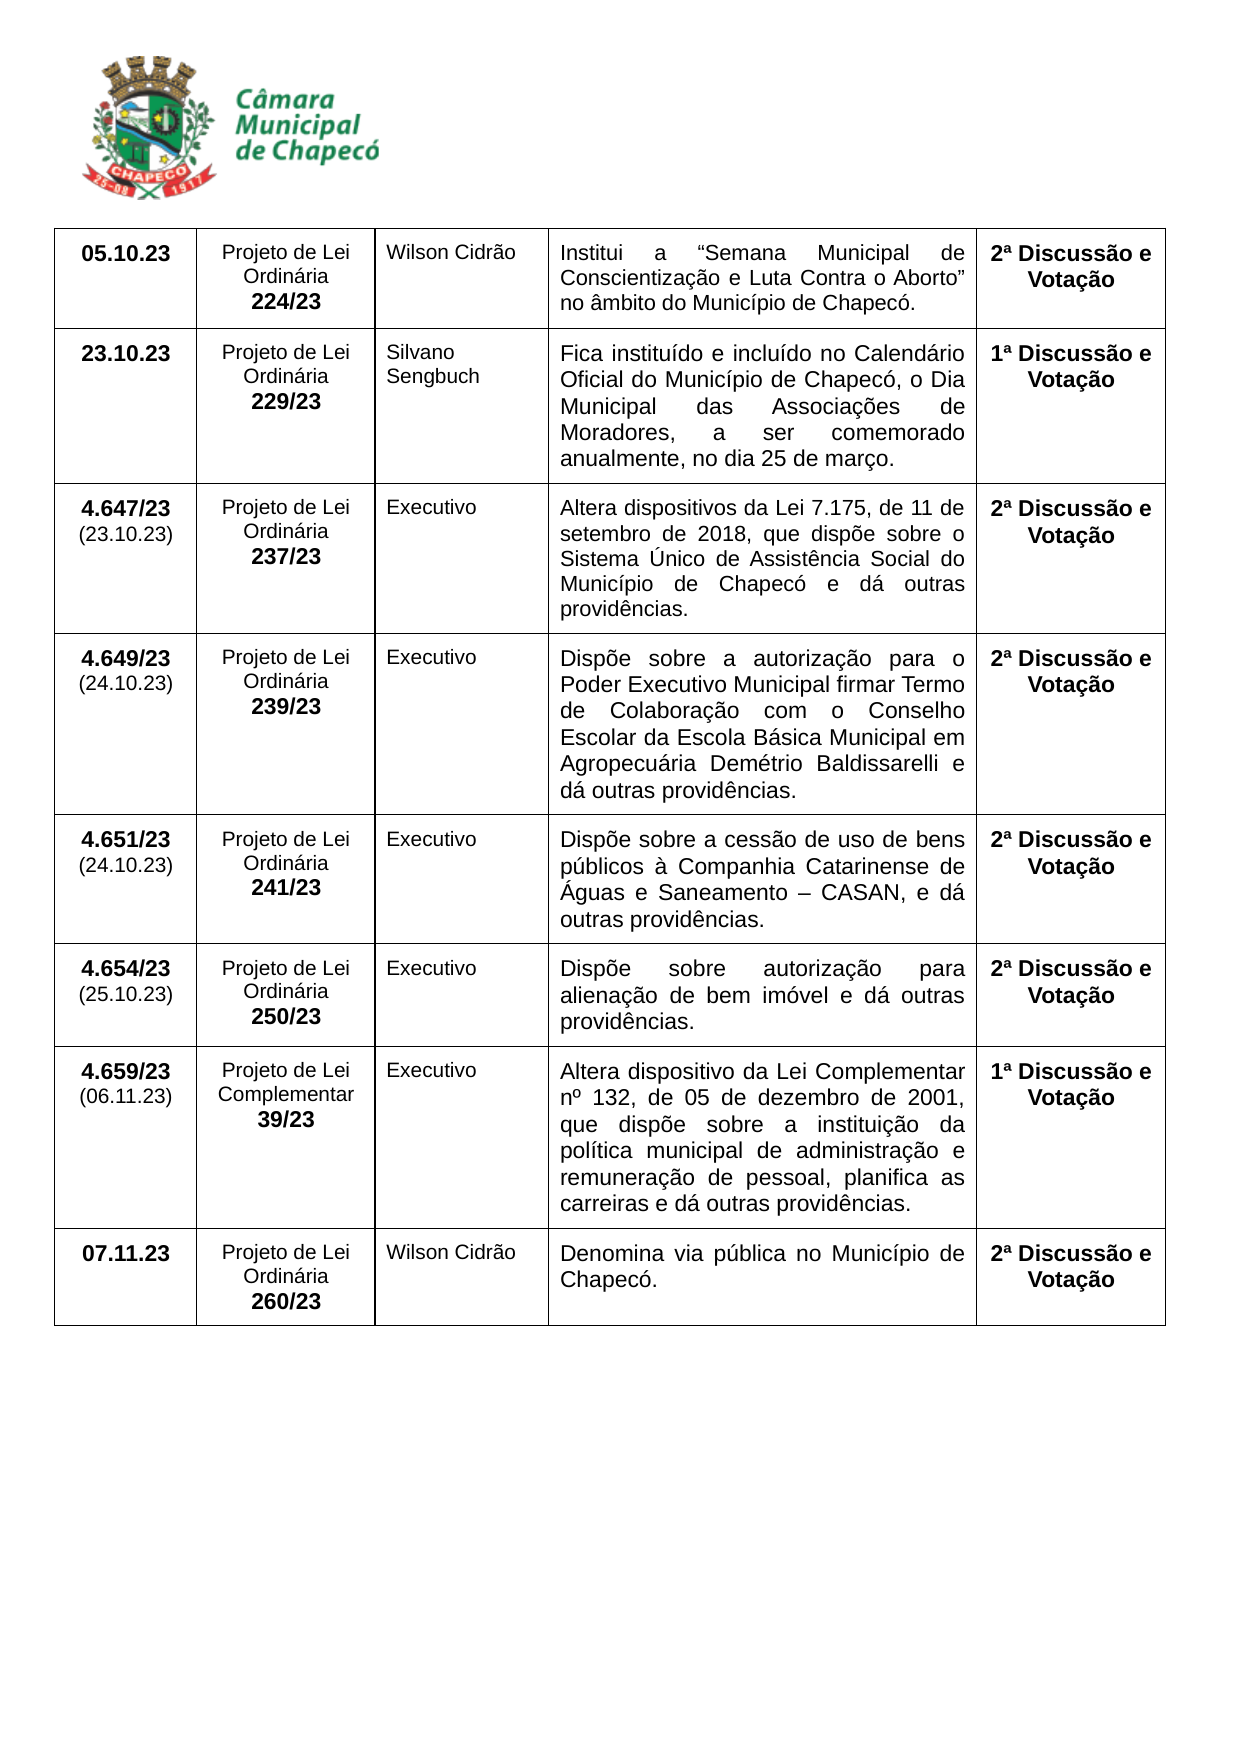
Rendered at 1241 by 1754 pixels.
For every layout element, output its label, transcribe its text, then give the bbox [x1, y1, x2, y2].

table_cell 07.11.23 [55, 1229, 196, 1325]
table_cell 2ª Discussão e Votação [977, 815, 1165, 943]
table_cell Dispõe sobre a cessão de uso de bens públicos à Companhia Catarinense de Águas e Saneamento – CASAN, e dá outras providências. [549, 815, 976, 943]
table_cell Wilson Cidrão [376, 1229, 548, 1325]
table_cell 4.651/23 (24.10.23) [55, 815, 196, 943]
table_cell 4.654/23 (25.10.23) [55, 944, 196, 1046]
table_cell 1ª Discussão e Votação [977, 1047, 1165, 1227]
table_cell 2ª Discussão e Votação [977, 1229, 1165, 1325]
table_cell Projeto de Lei Ordinária 250/23 [197, 944, 374, 1046]
table_cell 4.659/23 (06.11.23) [55, 1047, 196, 1227]
picture [81, 56, 379, 200]
table_cell Projeto de Lei Ordinária 237/23 [197, 484, 374, 632]
table_cell 2ª Discussão e Votação [977, 484, 1165, 632]
table_cell 2ª Discussão e Votação [977, 944, 1165, 1046]
table_cell Dispõe sobre autorização para alienação de bem imóvel e dá outras providências. [549, 944, 976, 1046]
table_cell Institui a “Semana Municipal de Conscientização e Luta Contra o Aborto” no âmbito do Município de Chapecó. [549, 229, 976, 328]
table_cell Altera dispositivos da Lei 7.175, de 11 de setembro de 2018, que dispõe sobre o Sistema Único de Assistência Social do Município de Chapecó e dá outras providências. [549, 484, 976, 632]
table_cell Silvano Sengbuch [376, 329, 548, 483]
table_cell Executivo [376, 634, 548, 814]
table_cell Executivo [376, 815, 548, 943]
table_cell Wilson Cidrão [376, 229, 548, 328]
table_cell Projeto de Lei Ordinária 239/23 [197, 634, 374, 814]
table_cell Projeto de Lei Ordinária 241/23 [197, 815, 374, 943]
table_cell 05.10.23 [55, 229, 196, 328]
table_cell Altera dispositivo da Lei Complementar nº 132, de 05 de dezembro de 2001, que dispõe sobre a instituição da política municipal de administração e remuneração de pessoal, planifica as carreiras e dá outras providências. [549, 1047, 976, 1227]
table_cell Fica instituído e incluído no Calendário Oficial do Município de Chapecó, o Dia Municipal das Associações de Moradores, a ser comemorado anualmente, no dia 25 de março. [549, 329, 976, 483]
table_cell 1ª Discussão e Votação [977, 329, 1165, 483]
table_cell Dispõe sobre a autorização para o Poder Executivo Municipal firmar Termo de Colaboração com o Conselho Escolar da Escola Básica Municipal em Agropecuária Demétrio Baldissarelli e dá outras providências. [549, 634, 976, 814]
table_cell 2ª Discussão e Votação [977, 634, 1165, 814]
table_cell Projeto de Lei Ordinária 260/23 [197, 1229, 374, 1325]
table_cell 2ª Discussão e Votação [977, 229, 1165, 328]
table_cell Executivo [376, 484, 548, 632]
table_cell 4.649/23 (24.10.23) [55, 634, 196, 814]
table_cell Executivo [376, 1047, 548, 1227]
table_cell Projeto de Lei Ordinária 224/23 [197, 229, 374, 328]
table_cell 23.10.23 [55, 329, 196, 483]
table_cell 4.647/23 (23.10.23) [55, 484, 196, 632]
table_cell Denomina via pública no Município de Chapecó. [549, 1229, 976, 1325]
table_cell Projeto de Lei Complementar 39/23 [197, 1047, 374, 1227]
table_cell Executivo [376, 944, 548, 1046]
table_cell Projeto de Lei Ordinária 229/23 [197, 329, 374, 483]
